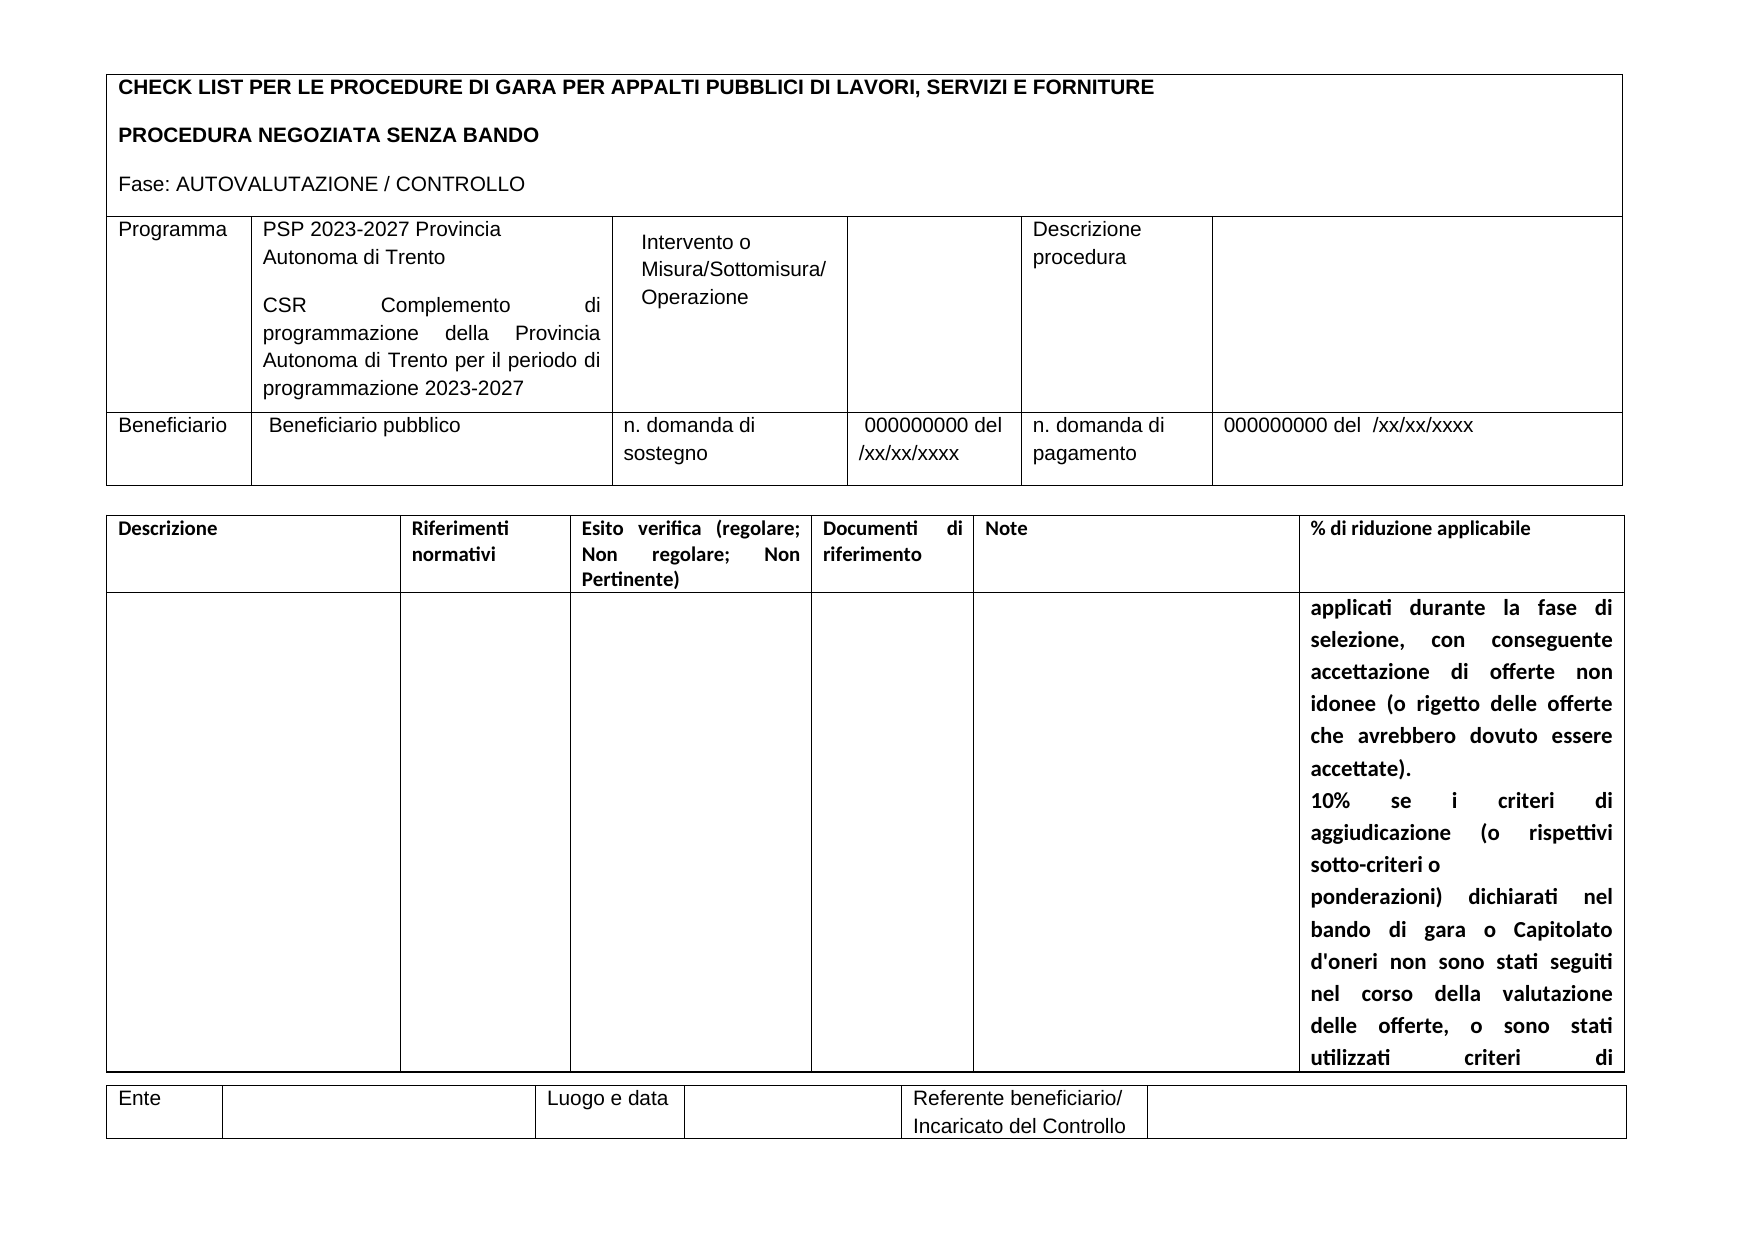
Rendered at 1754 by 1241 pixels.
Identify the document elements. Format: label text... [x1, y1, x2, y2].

table_header Riferimenti normativi [401, 516, 570, 592]
table_header % di riduzione applicabile [1300, 516, 1624, 592]
table_cell [401, 593, 570, 1071]
table_header Note [974, 516, 1299, 592]
table_header Documenti di riferimento [812, 516, 973, 592]
table_cell [974, 593, 1299, 1071]
table_cell [812, 593, 973, 1071]
table_header Esito verifica (regolare; Non regolare; Non Pertinente) [571, 516, 811, 592]
table_header Descrizione [107, 516, 400, 592]
table_cell [107, 593, 400, 1071]
table_cell applicati durante la fase di selezione, con conseguente accettazione di offerte non idonee (o rigetto delle offerte che avrebbero dovuto essere accettate). 10% se i criteri di aggiudicazione (o rispettivi sotto-criteri o ponderazioni) dichiarati nel bando di gara o Capitolato d'oneri non sono stati seguiti nel corso della valutazione delle offerte, o sono stati utilizzati criteri di [1300, 593, 1624, 1071]
table_cell [571, 593, 811, 1071]
